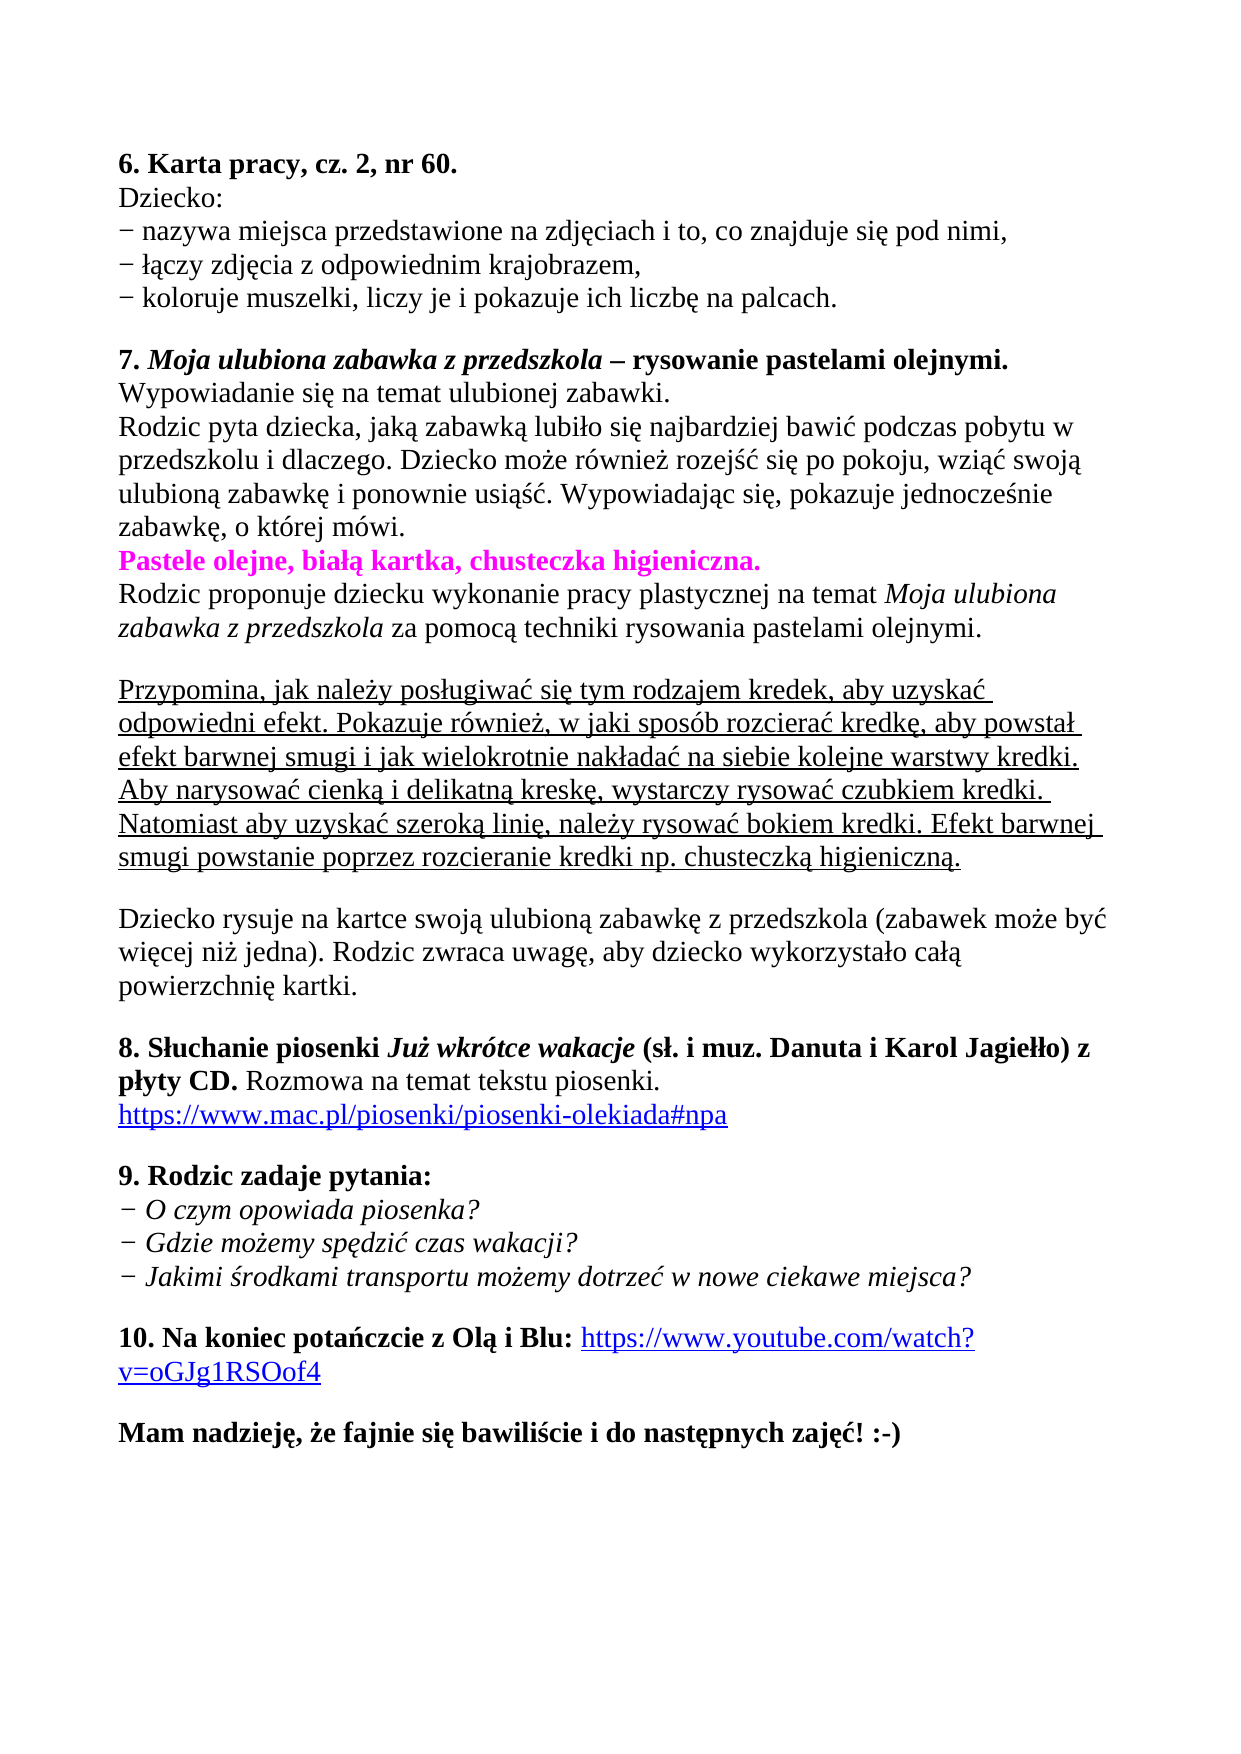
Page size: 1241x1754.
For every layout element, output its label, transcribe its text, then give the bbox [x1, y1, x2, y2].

text − O czym opowiada piosenka? [118, 1192, 1122, 1225]
text https://www.mac.pl/piosenki/piosenki-olekiada#npa [118, 1097, 1122, 1130]
text − Jakimi środkami transportu możemy dotrzeć w nowe ciekawe miejsca? [118, 1259, 1122, 1292]
text 6. Karta pracy, cz. 2, nr 60. [118, 146, 1122, 180]
text Dziecko: [118, 180, 1122, 213]
text Mam nadzieję, że fajnie się bawiliście i do następnych zajęć! :-) [118, 1416, 1122, 1449]
text − nazywa miejsca przedstawione na zdjęciach i to, co znajduje się pod nimi, [118, 213, 1122, 247]
text Wypowiadanie się na temat ulubionej zabawki. [118, 375, 1122, 409]
text 7. Moja ulubiona zabawka z przedszkola – rysowanie pastelami olejnymi. [118, 342, 1122, 375]
text − koloruje muszelki, liczy je i pokazuje ich liczbę na palcach. [118, 280, 1122, 314]
text 10. Na koniec potańczcie z Olą i Blu: https://www.youtube.com/watch?v=oGJg1RSOof4 [118, 1321, 1122, 1388]
text Dziecko rysuje na kartce swoją ulubioną zabawkę z przedszkola (zabawek może być więcej niż jedna). Rodzic zwraca uwagę, aby dziecko wykorzystało całą powierzchnię kartki. [118, 901, 1122, 1002]
text 8. Słuchanie piosenki Już wkrótce wakacje (sł. i muz. Danuta i Karol Jagiełło) z płyty CD. Rozmowa na temat tekstu piosenki. [118, 1030, 1122, 1097]
text − łączy zdjęcia z odpowiednim krajobrazem, [118, 247, 1122, 280]
text Rodzic pyta dziecka, jaką zabawką lubiło się najbardziej bawić podczas pobytu w przedszkolu i dlaczego. Dziecko może również rozejść się po pokoju, wziąć swoją ulubioną zabawkę i ponownie usiąść. Wypowiadając się, pokazuje jednocześnie zabawkę, o której mówi. [118, 409, 1122, 543]
text 9. Rodzic zadaje pytania: [118, 1158, 1122, 1192]
text Pastele olejne, białą kartka, chusteczka higieniczna. [118, 543, 1122, 577]
text − Gdzie możemy spędzić czas wakacji? [118, 1225, 1122, 1259]
text Przypomina, jak należy posługiwać się tym rodzajem kredek, aby uzyskać odpowiedni efekt. Pokazuje również, w jaki sposób rozcierać kredkę, aby powstał efekt barwnej smugi i jak wielokrotnie nakładać na siebie kolejne warstwy kredki. [118, 672, 1122, 772]
text Aby narysować cienką i delikatną kreskę, wystarczy rysować czubkiem kredki. Natomiast aby uzyskać szeroką linię, należy rysować bokiem kredki. Efekt barwnej smugi powstanie poprzez rozcieranie kredki np. chusteczką higieniczną. [118, 772, 1122, 873]
text Rodzic proponuje dziecku wykonanie pracy plastycznej na temat Moja ulubiona zabawka z przedszkola za pomocą techniki rysowania pastelami olejnymi. [118, 577, 1122, 644]
